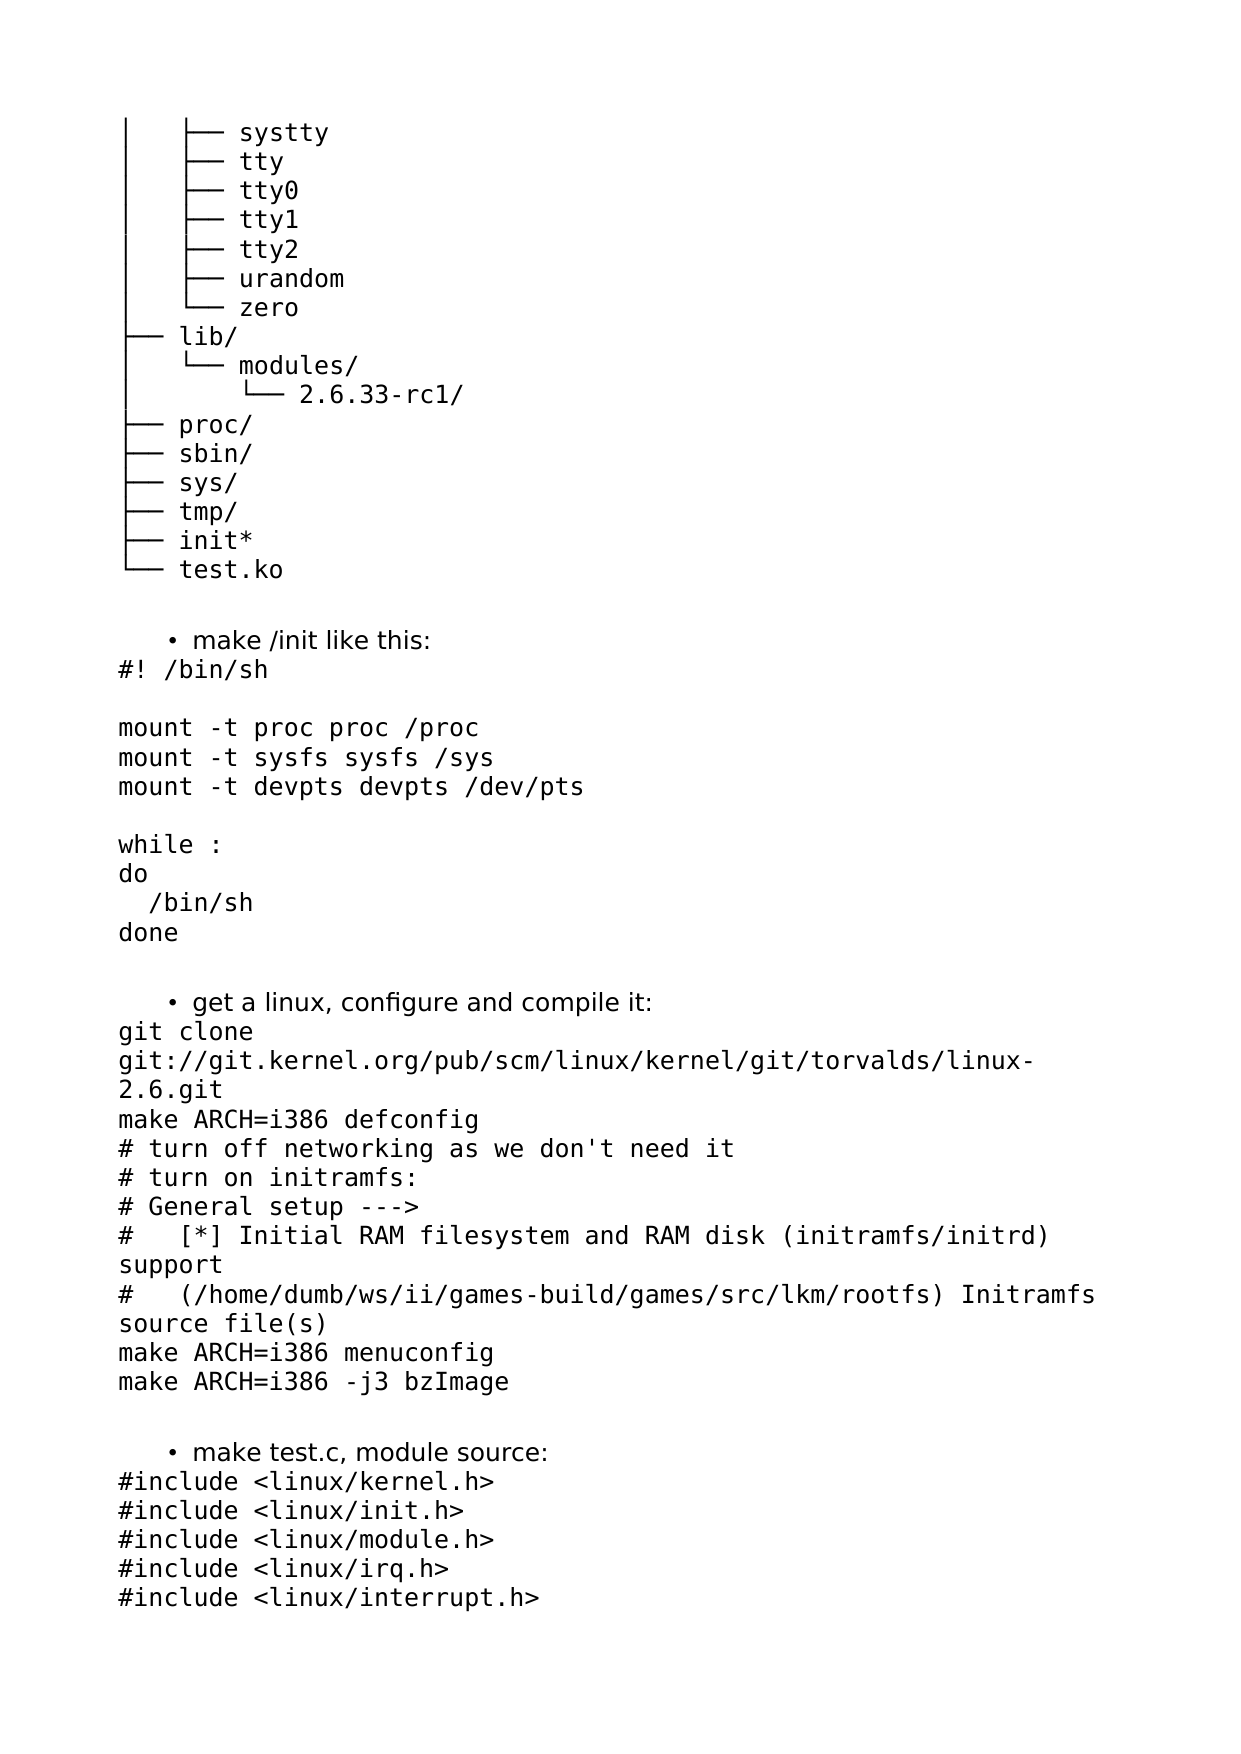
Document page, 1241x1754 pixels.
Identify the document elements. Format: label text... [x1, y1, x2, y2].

text #include <linux/kernel.h> #include <linux/init.h> #include <linux/module.h> #include <linux/irq.h> #include <linux/interrupt.h> [118, 1467, 1122, 1613]
text #! /bin/sh mount -t proc proc /proc mount -t sysfs sysfs /sys mount -t devpts devpts /dev/pts while : do /bin/sh done [118, 655, 1122, 947]
text git clone git://git.kernel.org/pub/scm/linux/kernel/git/torvalds/linux-2.6.git make ARCH=i386 defconfig # turn off networking as we don't need it # turn on initramfs: # General setup ---> # [*] Initial RAM filesystem and RAM disk (initramfs/initrd) support # (/home/dumb/ws/ii/games-build/games/src/lkm/rootfs) Initramfs source file(s) make ARCH=i386 menuconfig make ARCH=i386 -j3 bzImage [118, 1017, 1122, 1396]
list make /init like this: [177, 626, 1122, 655]
list make test.c, module source: [177, 1438, 1122, 1467]
list get a linux, configure and compile it: [177, 988, 1122, 1017]
text │ ├── systty │ ├── tty │ ├── tty0 │ ├── tty1 │ ├── tty2 │ ├── urandom │ └── zero ├── lib/ │ └── modules/ │ └── 2.6.33-rc1/ ├── proc/ ├── sbin/ ├── sys/ ├── tmp/ ├── init* └── test.ko [118, 118, 1122, 585]
